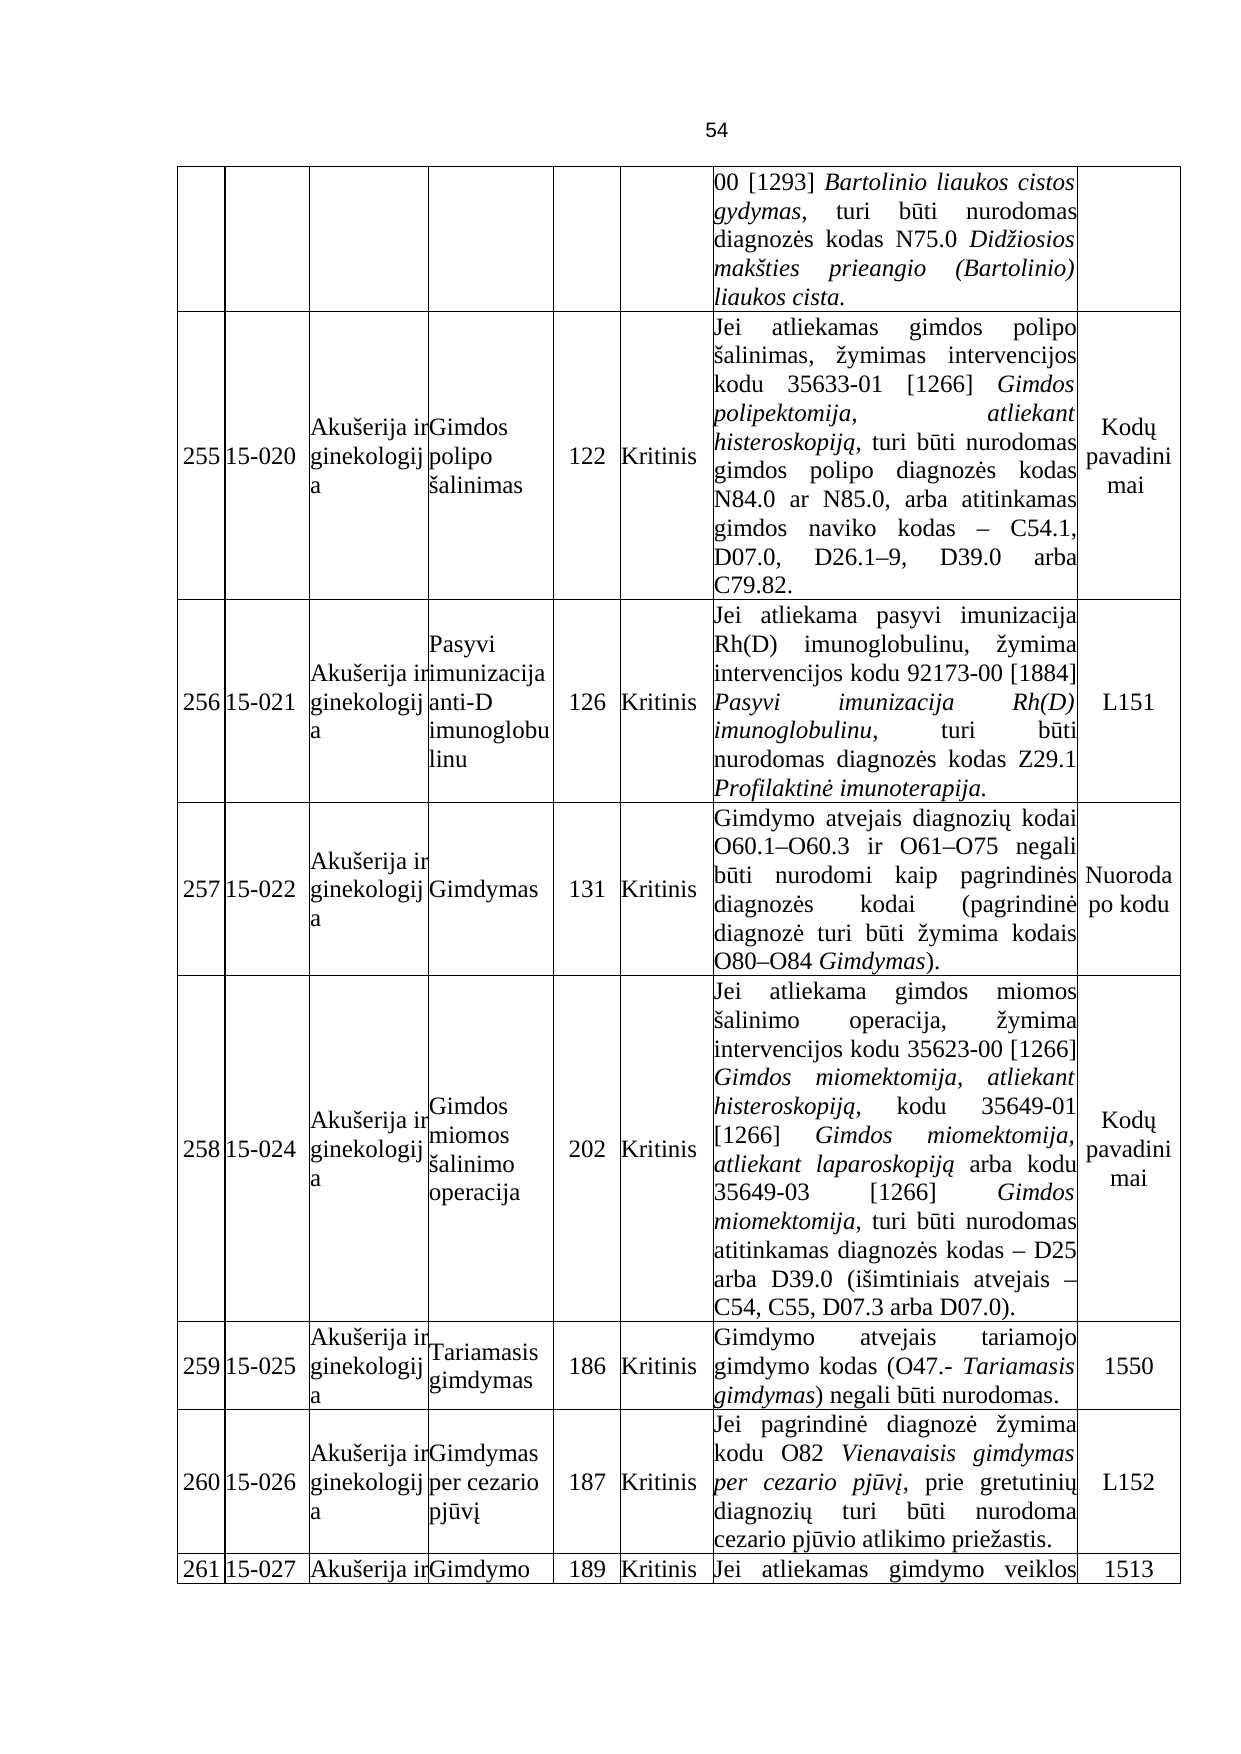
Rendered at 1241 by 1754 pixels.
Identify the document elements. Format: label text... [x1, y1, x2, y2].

table_cell Tariamasis gimdymas [429, 1322, 553, 1408]
table_cell 202 [554, 976, 620, 1321]
table_cell Gimdos miomos šalinimo operacija [429, 976, 553, 1321]
table_cell 122 [554, 312, 620, 599]
table_cell Kodų pavadinimai [1078, 976, 1180, 1321]
table_cell 1513 [1078, 1554, 1180, 1583]
table_cell [310, 167, 428, 311]
table_cell 187 [554, 1410, 620, 1553]
table_cell 126 [554, 600, 620, 802]
table_cell Pasyvi imunizacija anti-D imunoglobulinu [429, 600, 553, 802]
table_cell Gimdymas per cezario pjūvį [429, 1410, 553, 1553]
table_cell Akušerija ir ginekologija [310, 1322, 428, 1408]
table_cell Akušerija ir ginekologija [310, 976, 428, 1321]
table_cell [429, 167, 553, 311]
table_cell Akušerija ir ginekologija [310, 1554, 428, 1583]
table_cell Jei atliekamas gimdos polipo šalinimas, žymimas intervencijos kodu 35633-01 [1266] Gimdos polipektomija, atliekant histeroskopiją, turi būti nurodomas gimdos polipo diagnozės kodas N84.0 ar N85.0, arba atitinkamas gimdos naviko kodas – C54.1, D07.0, D26.1–9, D39.0 arba C79.82. [714, 312, 1077, 599]
table_cell 256 [178, 600, 224, 802]
table_cell Kritinis [621, 1322, 713, 1408]
table_cell 15-020 [226, 312, 309, 599]
table_cell 1550 [1078, 1322, 1180, 1408]
table_cell 15-027 [226, 1554, 309, 1583]
table_cell 15-024 [226, 976, 309, 1321]
table_cell 261 [178, 1554, 224, 1583]
table_cell Kritinis [621, 1410, 713, 1553]
table_cell 189 [554, 1554, 620, 1583]
table_cell Jei atliekamas gimdymo veiklos [714, 1554, 1077, 1583]
table_cell 00 [1293] Bartolinio liaukos cistos gydymas, turi būti nurodomas diagnozės kodas N75.0 Didžiosios makšties prieangio (Bartolinio) liaukos cista. [714, 167, 1077, 311]
table_cell 131 [554, 803, 620, 975]
table_cell Kritinis [621, 312, 713, 599]
table_cell 255 [178, 312, 224, 599]
table_cell Akušerija ir ginekologija [310, 312, 428, 599]
table_cell [178, 167, 224, 311]
table_cell Nuoroda po kodu [1078, 803, 1180, 975]
table_cell L152 [1078, 1410, 1180, 1553]
table_cell Jei pagrindinė diagnozė žymima kodu O82 Vienavaisis gimdymas per cezario pjūvį, prie gretutinių diagnozių turi būti nurodoma cezario pjūvio atlikimo priežastis. [714, 1410, 1077, 1553]
table_cell 15-021 [226, 600, 309, 802]
table_cell 259 [178, 1322, 224, 1408]
table_cell L151 [1078, 600, 1180, 802]
table_cell Gimdymo atvejais tariamojo gimdymo kodas (O47.- Tariamasis gimdymas) negali būti nurodomas. [714, 1322, 1077, 1408]
table_cell 186 [554, 1322, 620, 1408]
table_cell Gimdymas [429, 803, 553, 975]
table_cell Kritinis [621, 1554, 713, 1583]
table_cell Jei atliekama pasyvi imunizacija Rh(D) imunoglobulinu, žymima intervencijos kodu 92173-00 [1884] Pasyvi imunizacija Rh(D) imunoglobulinu, turi būti nurodomas diagnozės kodas Z29.1 Profilaktinė imunoterapija. [714, 600, 1077, 802]
table_cell Kodų pavadinimai [1078, 312, 1180, 599]
table_cell Gimdos polipo šalinimas [429, 312, 553, 599]
table_cell [226, 167, 309, 311]
table_cell 15-022 [226, 803, 309, 975]
table_cell Kritinis [621, 600, 713, 802]
table_cell Gimdymo sužadinimas ir sustiprinimas [429, 1554, 553, 1583]
table_cell Jei atliekama gimdos miomos šalinimo operacija, žymima intervencijos kodu 35623-00 [1266] Gimdos miomektomija, atliekant histeroskopiją, kodu 35649-01 [1266] Gimdos miomektomija, atliekant laparoskopiją arba kodu 35649-03 [1266] Gimdos miomektomija, turi būti nurodomas atitinkamas diagnozės kodas – D25 arba D39.0 (išimtiniais atvejais – C54, C55, D07.3 arba D07.0). [714, 976, 1077, 1321]
table_cell 258 [178, 976, 224, 1321]
table_cell 15-025 [226, 1322, 309, 1408]
table_cell 15-026 [226, 1410, 309, 1553]
table_cell [554, 167, 620, 311]
table_cell Gimdymo atvejais diagnozių kodai O60.1–O60.3 ir O61–O75 negali būti nurodomi kaip pagrindinės diagnozės kodai (pagrindinė diagnozė turi būti žymima kodais O80–O84 Gimdymas). [714, 803, 1077, 975]
table_cell Akušerija ir ginekologija [310, 600, 428, 802]
table_cell 260 [178, 1410, 224, 1553]
table_cell Kritinis [621, 803, 713, 975]
table_cell Akušerija ir ginekologija [310, 1410, 428, 1553]
table_cell Kritinis [621, 976, 713, 1321]
table_cell [621, 167, 713, 311]
table_cell 257 [178, 803, 224, 975]
table_cell Akušerija ir ginekologija [310, 803, 428, 975]
table_cell [1078, 167, 1180, 311]
